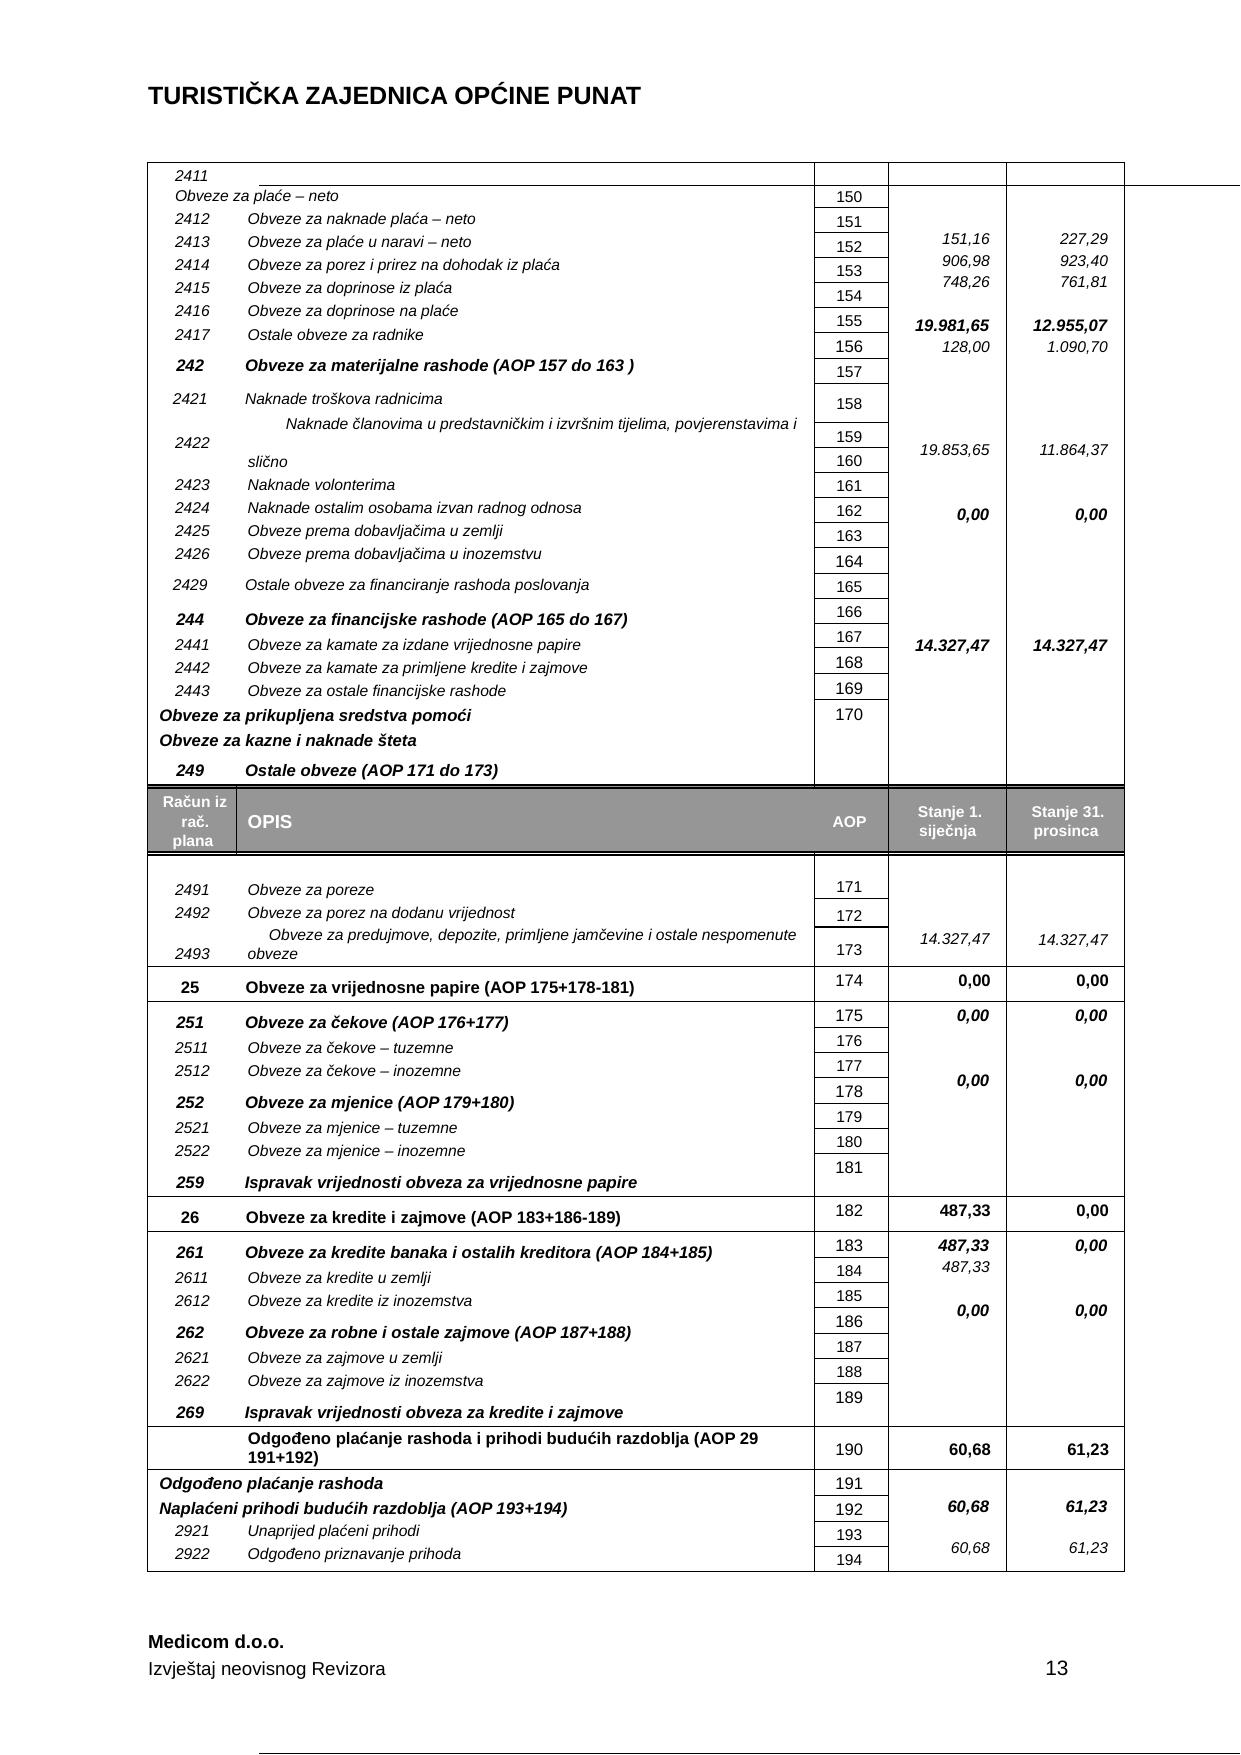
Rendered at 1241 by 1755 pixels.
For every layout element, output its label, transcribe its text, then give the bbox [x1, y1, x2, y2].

table_cell 152 [815, 233, 888, 257]
table_cell 171 [815, 856, 888, 898]
table_cell 180 [815, 1129, 888, 1152]
table_cell 184 [815, 1258, 888, 1282]
table_cell [889, 163, 1006, 185]
table_cell 241 Obveze za radnike (AOP 149 do 155) Obveze za plaće – neto Obveze za naknade plaća – neto Obveze za plaće u naravi – neto Obveze za porez i prirez na dohodak iz plaća Obveze za doprinose iz plaća Obveze za doprinose na plaće Ostale obveze za radnike 242 Obveze za materijalne rashode (AOP 157 do 163 ) 2421 Naknade troškova radnicima Naknade članovima u predstavničkim i izvršnim tijelima, povjerenstavima i 2422 slično Naknade volonterima Naknade ostalim osobama izvan radnog odnosa Obveze prema dobavljačima u zemlji Obveze prema dobavljačima u inozemstvu 2429 Ostale obveze za financiranje rashoda poslovanja 244 Obveze za financijske rashode (AOP 165 do 167) Obveze za kamate za izdane vrijednosne papire Obveze za kamate za primljene kredite i zajmove Obveze za ostale financijske rashode Obveze za prikupljena sredstva pomoći Obveze za kazne i naknade šteta 249 Ostale obveze (AOP 171 do 173) [148, 163, 814, 784]
table_cell 26 Obveze za kredite i zajmove (AOP 183+186-189) [148, 1197, 814, 1231]
table_cell 193 [815, 1522, 888, 1546]
table_cell 155 [815, 308, 888, 332]
table_cell 183 [815, 1232, 888, 1257]
table_cell 177 [815, 1053, 888, 1077]
table_cell [1007, 163, 1124, 185]
table_cell [815, 163, 888, 185]
table_cell 188 [815, 1359, 888, 1382]
table_cell 14.327,47 [889, 856, 1006, 966]
table_cell 182 [815, 1197, 888, 1231]
table_cell 187 [815, 1334, 888, 1357]
table_cell 0,00 [889, 967, 1006, 1001]
table_cell 14.327,47 [1007, 856, 1124, 966]
table_cell 153 [815, 258, 888, 282]
table_cell 157 [815, 359, 888, 383]
table_cell Odgođeno plaćanje rashoda i prihodi budućih razdoblja (AOP 29 191+192) [148, 1427, 814, 1469]
table_cell 251 Obveze za čekove (AOP 176+177) Obveze za čekove – tuzemne Obveze za čekove – inozemne 252 Obveze za mjenice (AOP 179+180) Obveze za mjenice – tuzemne Obveze za mjenice – inozemne 259 Ispravak vrijednosti obveza za vrijednosne papire [148, 1002, 814, 1196]
table_cell 161 [815, 473, 888, 497]
table_cell 181 [815, 1154, 888, 1196]
table_cell 175 [815, 1002, 888, 1027]
table_cell 165 [815, 574, 888, 597]
table_cell 0,00 [1007, 1197, 1124, 1231]
table_cell 154 [815, 283, 888, 307]
table_cell 163 [815, 523, 888, 547]
table_cell 160 [815, 448, 888, 472]
table_cell 151,16 906,98 748,26 19.981,65 128,00 19.853,65 0,00 14.327,47 [889, 186, 1006, 784]
table_cell 487,33 487,33 0,00 [889, 1232, 1006, 1426]
table_cell 0,00 [1007, 967, 1124, 1001]
table_cell AOP [814, 789, 888, 851]
table_cell 194 [815, 1547, 888, 1571]
table_cell 0,00 0,00 [889, 1002, 1006, 1196]
table_cell Stanje 1. siječnja [889, 789, 1006, 851]
table_cell 487,33 [889, 1197, 1006, 1231]
table_cell 156 [815, 333, 888, 358]
table_cell 169 [815, 674, 888, 699]
table_cell Odgođeno plaćanje rashoda Naplaćeni prihodi budućih razdoblja (AOP 193+194) Unaprijed plaćeni prihodi Odgođeno priznavanje prihoda [148, 1470, 814, 1571]
table_cell 261 Obveze za kredite banaka i ostalih kreditora (AOP 184+185) Obveze za kredite u zemlji Obveze za kredite iz inozemstva 262 Obveze za robne i ostale zajmove (AOP 187+188) Obveze za zajmove u zemlji Obveze za zajmove iz inozemstva 269 Ispravak vrijednosti obveza za kredite i zajmove [148, 1232, 814, 1426]
table_cell 170 [815, 700, 888, 784]
table_cell 164 [815, 548, 888, 573]
table_cell 191 [815, 1470, 888, 1495]
table_cell 0,00 0,00 [1007, 1232, 1124, 1426]
table_cell 167 [815, 624, 888, 647]
table_cell 173 [815, 928, 888, 966]
table_cell 60,68 [889, 1427, 1006, 1469]
table_cell 185 [815, 1283, 888, 1307]
table_cell 61,23 [1007, 1427, 1124, 1469]
table_cell 192 [815, 1496, 888, 1521]
table_cell Obveze za poreze Obveze za porez na dodanu vrijednost Obveze za predujmove, depozite, primljene jamčevine i ostale nespomenute obveze [148, 856, 814, 966]
table_cell 174 [815, 967, 888, 1001]
table_cell 158 [815, 384, 888, 422]
table_cell 162 [815, 498, 888, 522]
table_cell 190 [815, 1427, 888, 1469]
table_cell OPIS [237, 789, 814, 851]
table_cell 61,23 61,23 [1007, 1470, 1124, 1571]
table_cell 176 [815, 1028, 888, 1052]
table_cell 227,29 923,40 761,81 12.955,07 1.090,70 11.864,37 0,00 14.327,47 [1007, 186, 1124, 784]
table_cell 159 [815, 423, 888, 447]
table_cell 60,68 60,68 [889, 1470, 1006, 1571]
table_cell 179 [815, 1104, 888, 1128]
table_cell Stanje 31. prosinca [1007, 789, 1124, 851]
table_cell 172 [815, 899, 888, 926]
table_cell 189 [815, 1384, 888, 1426]
table_cell 186 [815, 1308, 888, 1333]
table_cell 25 Obveze za vrijednosne papire (AOP 175+178-181) [148, 967, 814, 1001]
table_cell 0,00 0,00 [1007, 1002, 1124, 1196]
table_cell 178 [815, 1078, 888, 1103]
table_cell 166 [815, 599, 888, 622]
table_cell 151 [815, 208, 888, 232]
table_cell 168 [815, 648, 888, 673]
table_cell Račun iz rač. plana [148, 789, 236, 851]
table_cell 150 [815, 186, 888, 207]
